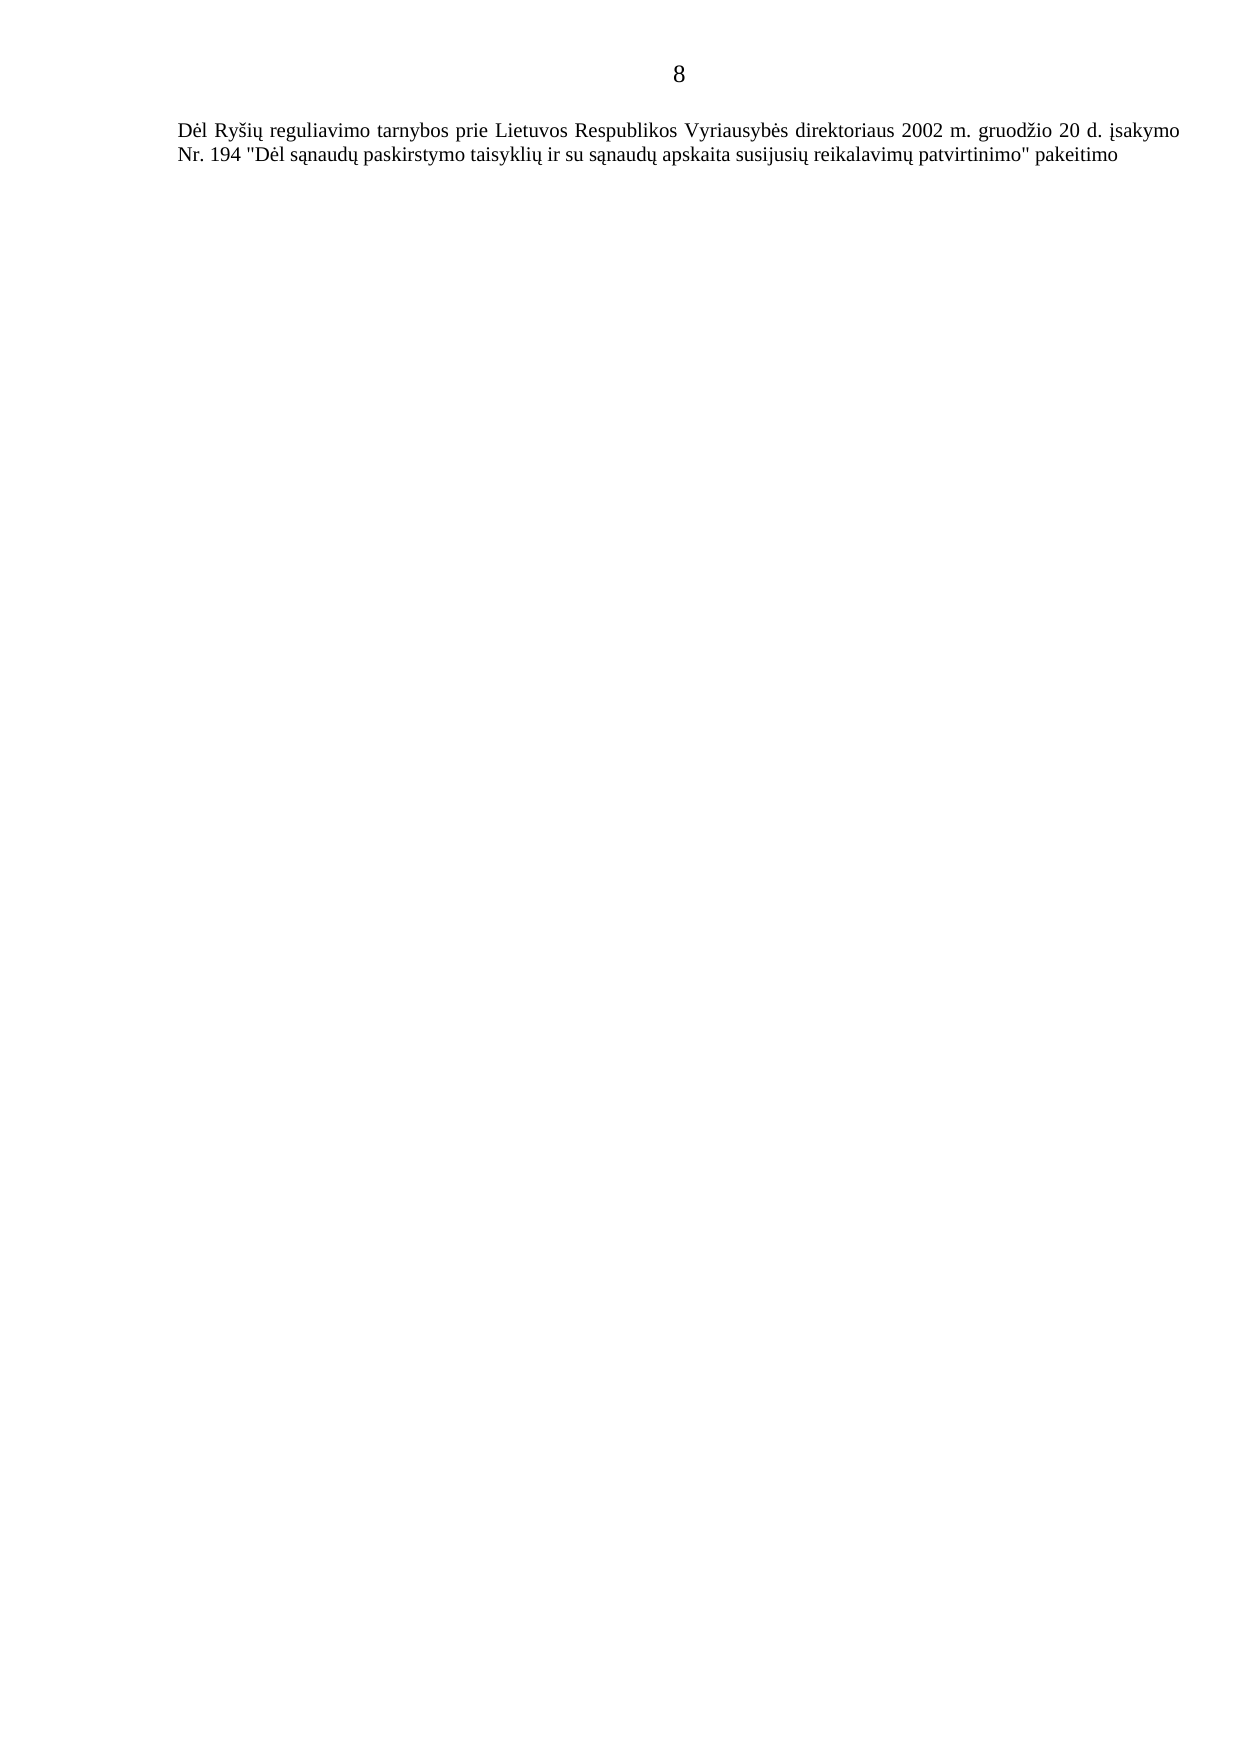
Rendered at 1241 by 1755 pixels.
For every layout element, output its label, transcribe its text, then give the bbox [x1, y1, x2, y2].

text Dėl Ryšių reguliavimo tarnybos prie Lietuvos Respublikos Vyriausybės direktoriaus 2002 m. gruodžio 20 d. įsakymo Nr. 194 "Dėl sąnaudų paskirstymo taisyklių ir su sąnaudų apskaita susijusių reikalavimų patvirtinimo" pakeitimo [177, 118, 1181, 166]
